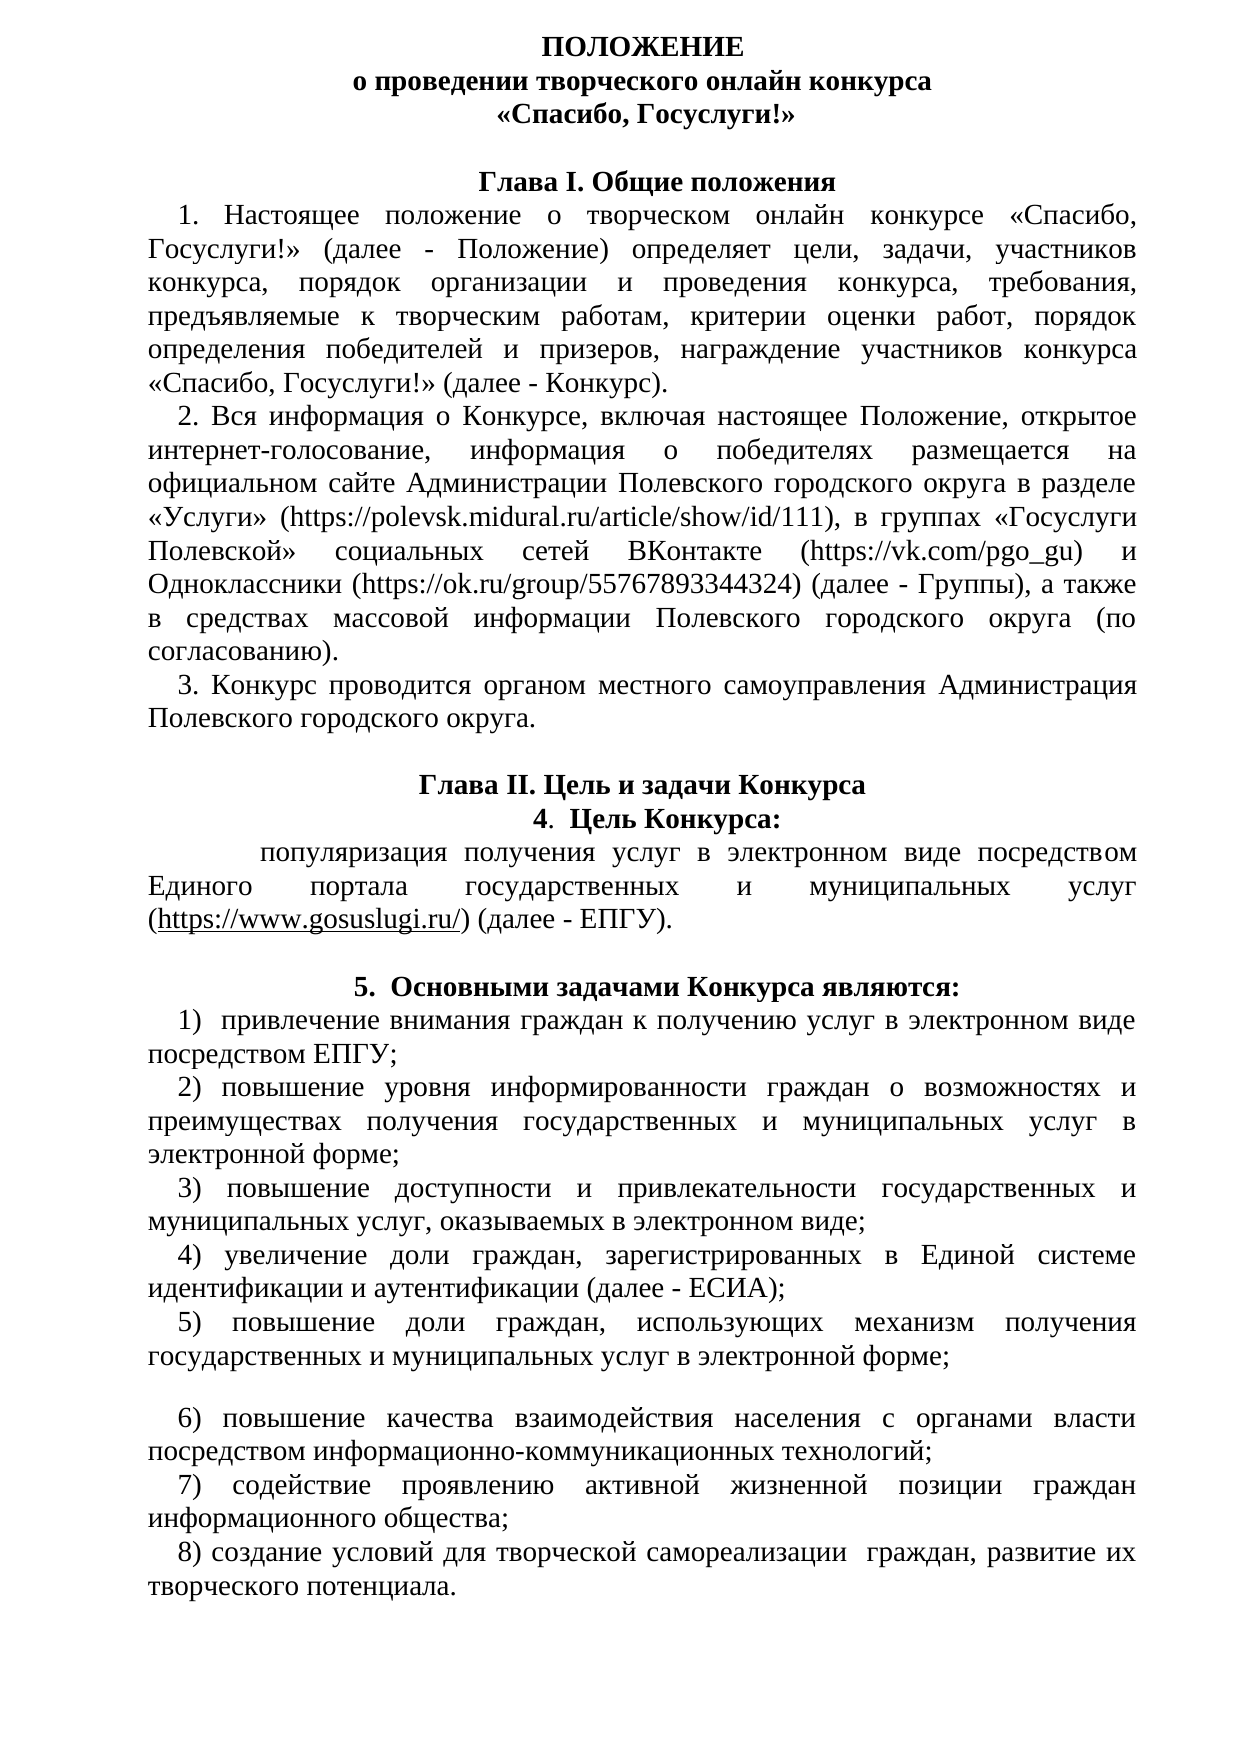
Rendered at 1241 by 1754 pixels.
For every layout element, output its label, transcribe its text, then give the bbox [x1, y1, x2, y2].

text 3. Конкурс проводится органом местного самоуправления Администрация Полевского городского округа. [148, 667, 1137, 734]
text о проведении творческого онлайн конкурса [148, 63, 1137, 97]
text 2) повышение уровня информированности граждан о возможностях и преимуществах получения государственных и муниципальных услуг в электронной форме; [148, 1069, 1137, 1170]
text 3) повышение доступности и привлекательности государственных и муниципальных услуг, оказываемых в электронном виде; [148, 1170, 1137, 1237]
text «Спасибо, Госуслуги!» [148, 97, 1137, 130]
text 4. Цель Конкурса: [148, 801, 1137, 834]
text 4) увеличение доли граждан, зарегистрированных в Единой системе идентификации и аутентификации (далее - ЕСИА); [148, 1237, 1137, 1304]
text 5. Основными задачами Конкурса являются: [148, 969, 1137, 1002]
text 1. Настоящее положение о творческом онлайн конкурсе «Спасибо, Госуслуги!» (далее - Положение) определяет цели, задачи, участников конкурса, порядок организации и проведения конкурса, требования, предъявляемые к творческим работам, критерии оценки работ, порядок определения победителей и призеров, награждение участников конкурса «Спасибо, Госуслуги!» (далее - Конкурс). [148, 197, 1137, 398]
text Глава II. Цель и задачи Конкурса [148, 767, 1137, 801]
text 6) повышение качества взаимодействия населения с органами власти посредством информационно-коммуникационных технологий; [148, 1400, 1137, 1467]
text 1) привлечение внимания граждан к получению услуг в электронном виде посредством ЕПГУ; [148, 1002, 1137, 1069]
text 7) содействие проявлению активной жизненной позиции граждан информационного общества; [148, 1467, 1137, 1534]
text 8) создание условий для творческой самореализации граждан, развитие их творческого потенциала. [148, 1534, 1137, 1601]
text ПОЛОЖЕНИЕ [148, 29, 1137, 63]
text 5) повышение доли граждан, использующих механизм получения государственных и муниципальных услуг в электронной форме; [148, 1304, 1137, 1371]
text Глава I. Общие положения [177, 164, 1137, 197]
text популяризация получения услуг в электронном виде посредством Единого портала государственных и муниципальных услуг (https://www.gosuslugi.ru/) (далее - ЕПГУ). [148, 834, 1137, 935]
text 2. Вся информация о Конкурсе, включая настоящее Положение, открытое интернет-голосование, информация о победителях размещается на официальном сайте Администрации Полевского городского округа в разделе «Услуги» (https://polevsk.midural.ru/article/show/id/111), в группах «Госуслуги Полевской» социальных сетей ВКонтакте (https://vk.com/pgo_gu) и Одноклассники (https://ok.ru/group/55767893344324) (далее - Группы), а также в средствах массовой информации Полевского городского округа (по согласованию). [148, 398, 1137, 667]
